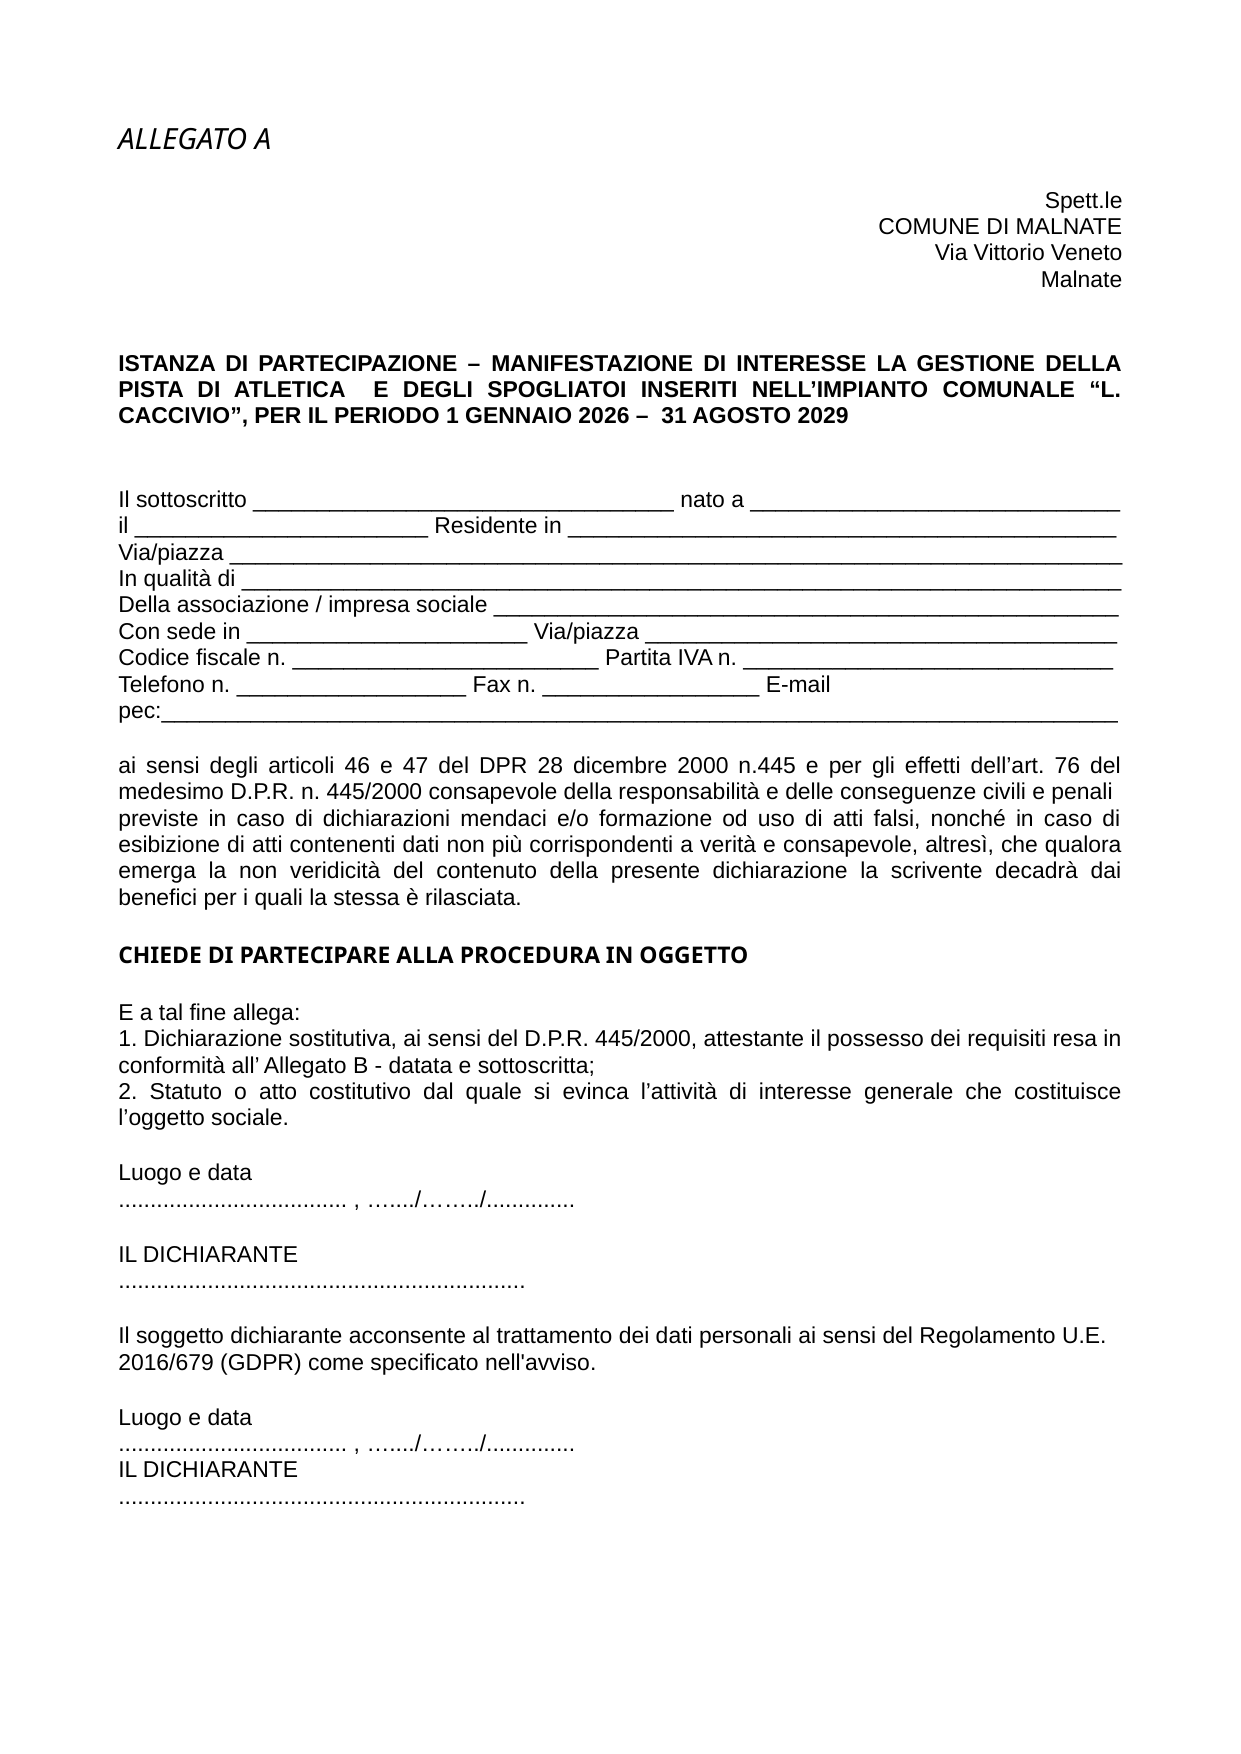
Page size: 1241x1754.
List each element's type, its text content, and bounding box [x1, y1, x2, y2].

text 2. Statuto o atto costitutivo dal quale si evinca l’attività di interesse generale che costituisce l’oggetto sociale. [118, 1078, 1122, 1131]
text .................................... , …..../……../.............. [118, 1186, 1122, 1212]
text ................................................................ [118, 1267, 1122, 1293]
text Spett.le [118, 187, 1122, 213]
text Telefono n. __________________ Fax n. _________________ E-mail [118, 671, 1122, 697]
text ISTANZA DI PARTECIPAZIONE – MANIFESTAZIONE DI INTERESSE LA GESTIONE DELLA PISTA DI ATLETICA E DEGLI SPOGLIATOI INSERITI NELL’IMPIANTO COMUNALE “L. CACCIVIO”, PER IL PERIODO 1 GENNAIO 2026 – 31 AGOSTO 2029 [118, 349, 1122, 428]
text 1. Dichiarazione sostitutiva, ai sensi del D.P.R. 445/2000, attestante il possesso dei requisiti resa in [118, 1025, 1122, 1052]
text .................................... , …..../……../.............. [118, 1430, 1122, 1456]
text ai sensi degli articoli 46 e 47 del DPR 28 dicembre 2000 n.445 e per gli effetti dell’art. 76 del medesimo D.P.R. n. 445/2000 consapevole della responsabilità e delle conseguenze civili e penali [118, 752, 1122, 805]
text Via/piazza ______________________________________________________________________ [118, 539, 1122, 565]
text E a tal fine allega: [118, 999, 1122, 1025]
text Luogo e data [118, 1159, 1122, 1186]
text Della associazione / impresa sociale _________________________________________________ [118, 591, 1122, 618]
text il _______________________ Residente in ___________________________________________ [118, 512, 1122, 539]
text ................................................................ [118, 1483, 1122, 1509]
text IL DICHIARANTE [118, 1456, 1122, 1483]
text In qualità di _____________________________________________________________________ [118, 565, 1122, 591]
text Con sede in ______________________ Via/piazza _____________________________________ [118, 618, 1122, 644]
text CHIEDE DI PARTECIPARE ALLA PROCEDURA IN OGGETTO [118, 939, 1122, 970]
text Il soggetto dichiarante acconsente al trattamento dei dati personali ai sensi del Regolamento U.E. [118, 1322, 1122, 1349]
text ALLEGATO A [118, 118, 1122, 158]
text Malnate [118, 266, 1122, 292]
text Codice fiscale n. ________________________ Partita IVA n. _____________________________ [118, 644, 1122, 671]
text pec:___________________________________________________________________________ [118, 697, 1122, 723]
text IL DICHIARANTE [118, 1241, 1122, 1267]
text 2016/679 (GDPR) come specificato nell'avviso. [118, 1349, 1122, 1375]
text COMUNE DI MALNATE [118, 213, 1122, 239]
text previste in caso di dichiarazioni mendaci e/o formazione od uso di atti falsi, nonché in caso di esibizione di atti contenenti dati non più corrispondenti a verità e consapevole, altresì, che qualora emerga la non veridicità del contenuto della presente dichiarazione la scrivente decadrà dai benefici per i quali la stessa è rilasciata. [118, 805, 1122, 910]
text Via Vittorio Veneto [118, 239, 1122, 266]
text Il sottoscritto _________________________________ nato a _____________________________ [118, 486, 1122, 512]
text conformità all’ Allegato B - datata e sottoscritta; [118, 1052, 1122, 1078]
text Luogo e data [118, 1404, 1122, 1430]
